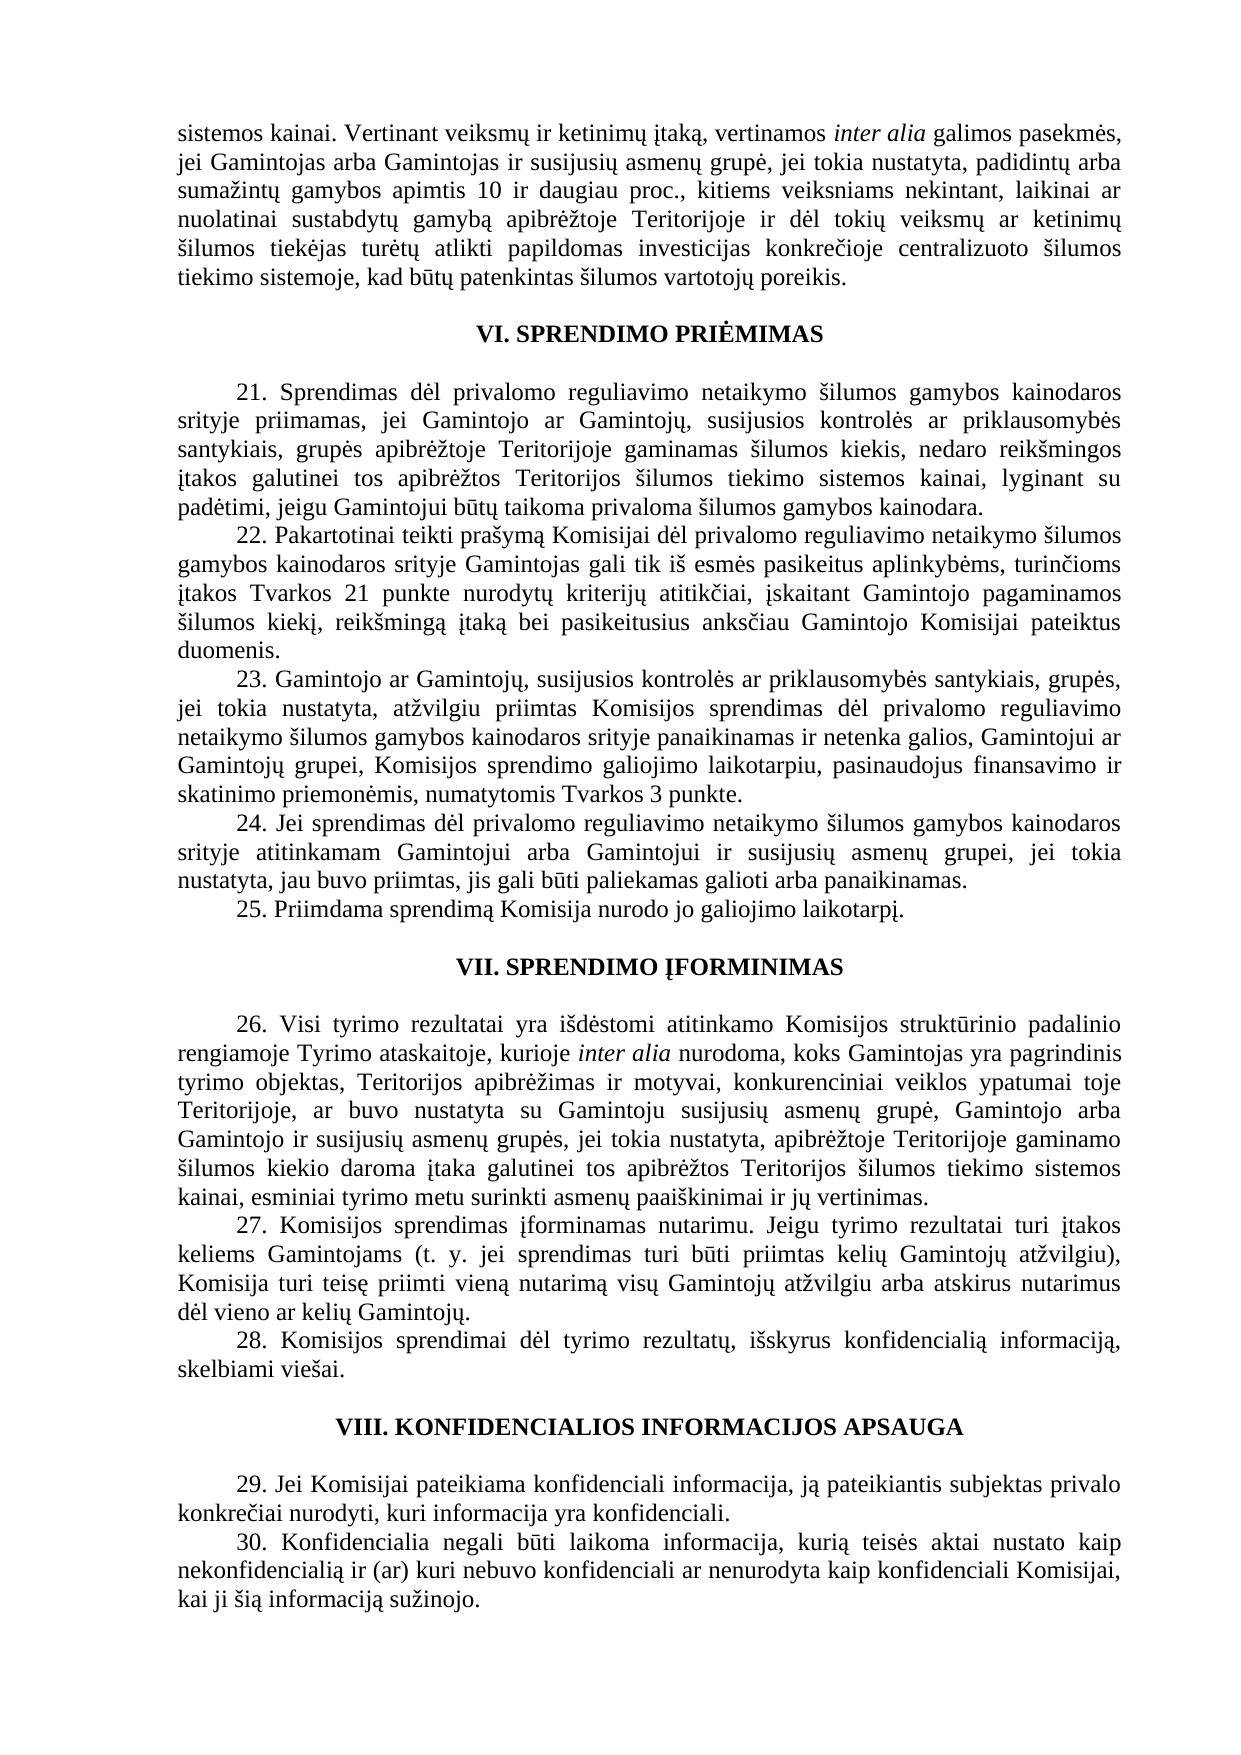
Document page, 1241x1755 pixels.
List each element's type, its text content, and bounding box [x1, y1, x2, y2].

text VII. SPRENDIMO ĮFORMINIMAS [177, 952, 1122, 981]
text 29. Jei Komisijai pateikiama konfidenciali informacija, ją pateikiantis subjektas privalo konkrečiai nurodyti, kuri informacija yra konfidenciali. [177, 1469, 1122, 1527]
text 25. Priimdama sprendimą Komisija nurodo jo galiojimo laikotarpį. [177, 894, 1122, 923]
text VIII. KONFIDENCIALIOS INFORMACIJOS APSAUGA [177, 1412, 1122, 1441]
text sistemos kainai. Vertinant veiksmų ir ketinimų įtaką, vertinamos inter alia galimos pasekmės, jei Gamintojas arba Gamintojas ir susijusių asmenų grupė, jei tokia nustatyta, padidintų arba sumažintų gamybos apimtis 10 ir daugiau proc., kitiems veiksniams nekintant, laikinai ar nuolatinai sustabdytų gamybą apibrėžtoje Teritorijoje ir dėl tokių veiksmų ar ketinimų šilumos tiekėjas turėtų atlikti papildomas investicijas konkrečioje centralizuoto šilumos tiekimo sistemoje, kad būtų patenkintas šilumos vartotojų poreikis. [177, 118, 1122, 291]
text 26. Visi tyrimo rezultatai yra išdėstomi atitinkamo Komisijos struktūrinio padalinio rengiamoje Tyrimo ataskaitoje, kurioje inter alia nurodoma, koks Gamintojas yra pagrindinis tyrimo objektas, Teritorijos apibrėžimas ir motyvai, konkurenciniai veiklos ypatumai toje Teritorijoje, ar buvo nustatyta su Gamintoju susijusių asmenų grupė, Gamintojo arba Gamintojo ir susijusių asmenų grupės, jei tokia nustatyta, apibrėžtoje Teritorijoje gaminamo šilumos kiekio daroma įtaka galutinei tos apibrėžtos Teritorijos šilumos tiekimo sistemos kainai, esminiai tyrimo metu surinkti asmenų paaiškinimai ir jų vertinimas. [177, 1009, 1122, 1211]
text VI. SPRENDIMO PRIĖMIMAS [177, 319, 1122, 348]
text 23. Gamintojo ar Gamintojų, susijusios kontrolės ar priklausomybės santykiais, grupės, jei tokia nustatyta, atžvilgiu priimtas Komisijos sprendimas dėl privalomo reguliavimo netaikymo šilumos gamybos kainodaros srityje panaikinamas ir netenka galios, Gamintojui ar Gamintojų grupei, Komisijos sprendimo galiojimo laikotarpiu, pasinaudojus finansavimo ir skatinimo priemonėmis, numatytomis Tvarkos 3 punkte. [177, 664, 1122, 808]
text 22. Pakartotinai teikti prašymą Komisijai dėl privalomo reguliavimo netaikymo šilumos gamybos kainodaros srityje Gamintojas gali tik iš esmės pasikeitus aplinkybėms, turinčioms įtakos Tvarkos 21 punkte nurodytų kriterijų atitikčiai, įskaitant Gamintojo pagaminamos šilumos kiekį, reikšmingą įtaką bei pasikeitusius anksčiau Gamintojo Komisijai pateiktus duomenis. [177, 521, 1122, 664]
text 21. Sprendimas dėl privalomo reguliavimo netaikymo šilumos gamybos kainodaros srityje priimamas, jei Gamintojo ar Gamintojų, susijusios kontrolės ar priklausomybės santykiais, grupės apibrėžtoje Teritorijoje gaminamas šilumos kiekis, nedaro reikšmingos įtakos galutinei tos apibrėžtos Teritorijos šilumos tiekimo sistemos kainai, lyginant su padėtimi, jeigu Gamintojui būtų taikoma privaloma šilumos gamybos kainodara. [177, 377, 1122, 521]
text 30. Konfidencialia negali būti laikoma informacija, kurią teisės aktai nustato kaip nekonfidencialią ir (ar) kuri nebuvo konfidenciali ar nenurodyta kaip konfidenciali Komisijai, kai ji šią informaciją sužinojo. [177, 1527, 1122, 1613]
text 27. Komisijos sprendimas įforminamas nutarimu. Jeigu tyrimo rezultatai turi įtakos keliems Gamintojams (t. y. jei sprendimas turi būti priimtas kelių Gamintojų atžvilgiu), Komisija turi teisę priimti vieną nutarimą visų Gamintojų atžvilgiu arba atskirus nutarimus dėl vieno ar kelių Gamintojų. [177, 1211, 1122, 1326]
text 28. Komisijos sprendimai dėl tyrimo rezultatų, išskyrus konfidencialią informaciją, skelbiami viešai. [177, 1326, 1122, 1383]
text 24. Jei sprendimas dėl privalomo reguliavimo netaikymo šilumos gamybos kainodaros srityje atitinkamam Gamintojui arba Gamintojui ir susijusių asmenų grupei, jei tokia nustatyta, jau buvo priimtas, jis gali būti paliekamas galioti arba panaikinamas. [177, 808, 1122, 894]
